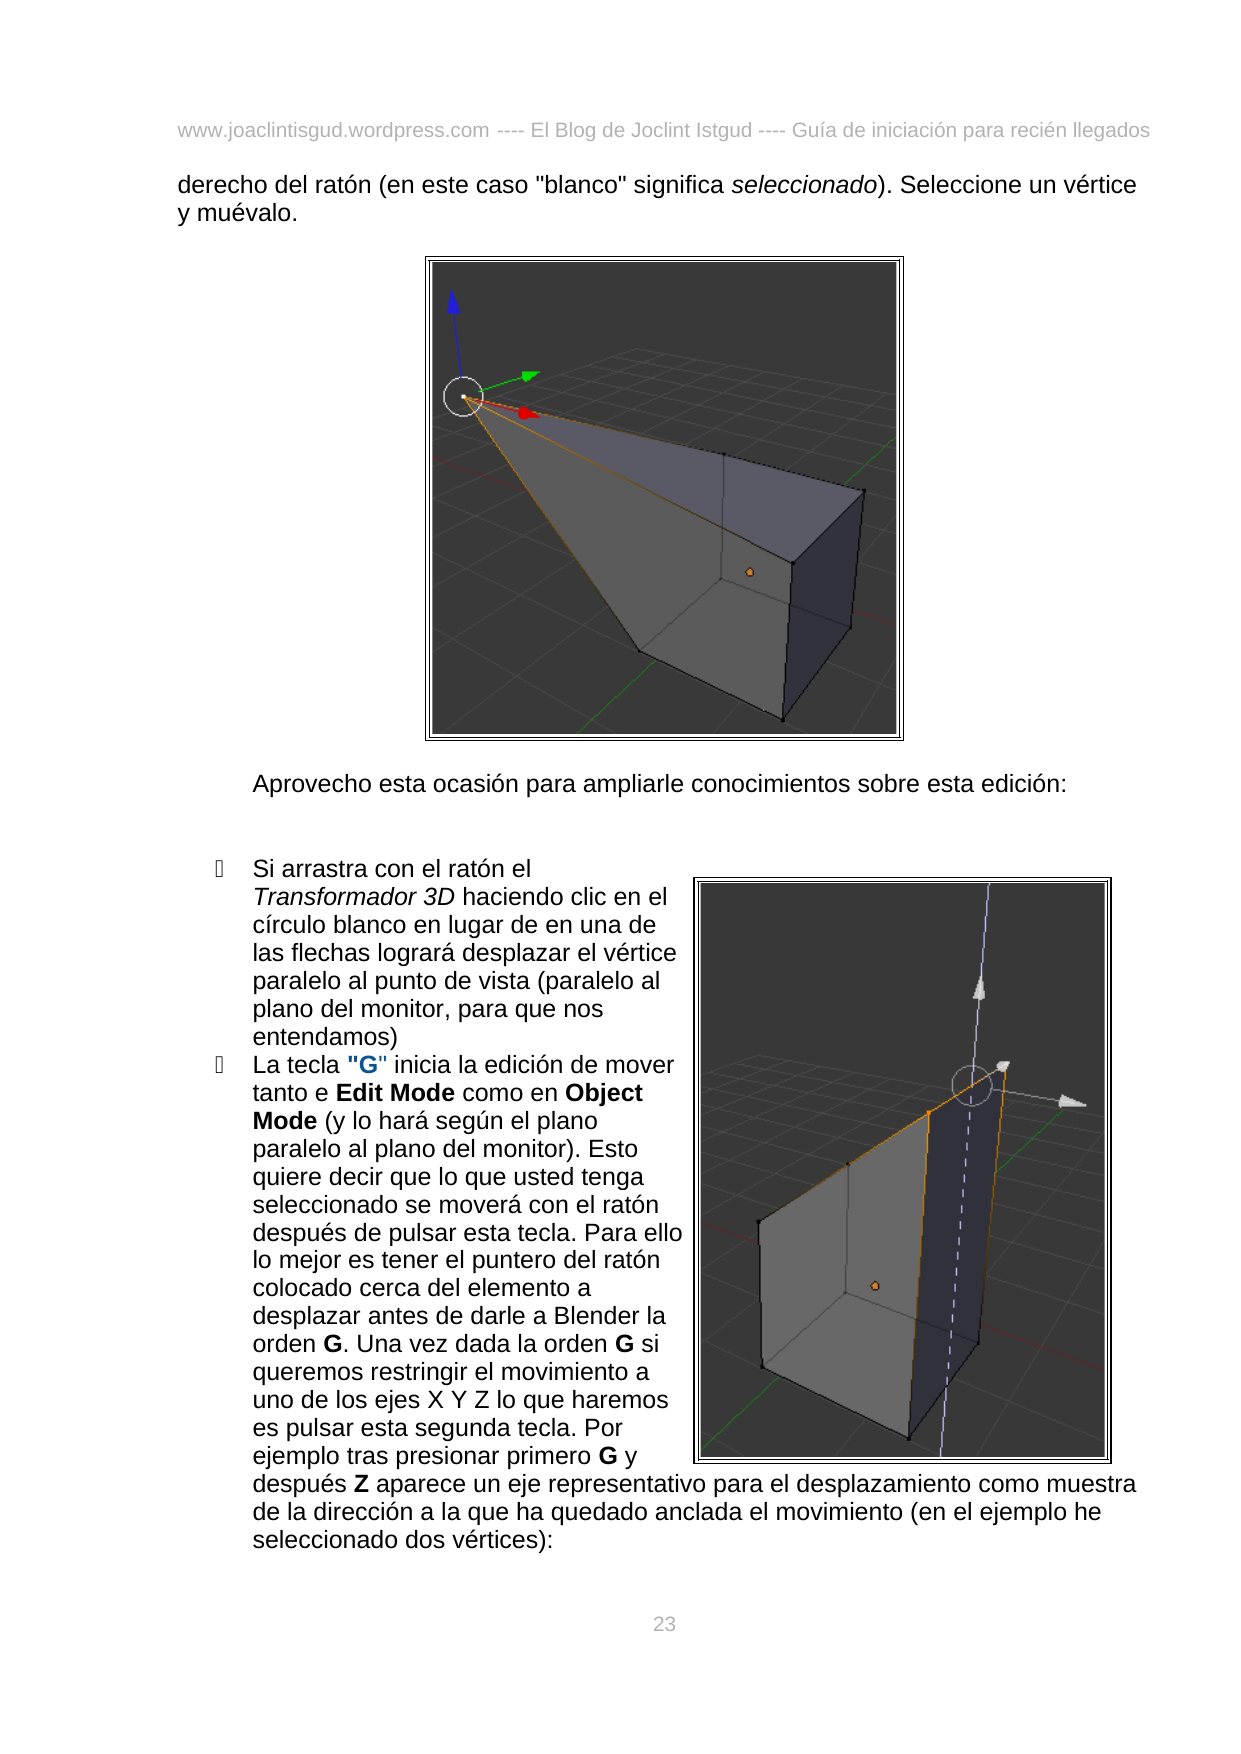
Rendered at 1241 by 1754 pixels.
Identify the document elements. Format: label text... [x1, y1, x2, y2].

picture [700, 883, 1105, 1457]
list Si arrastra con el ratón el Transformador 3D haciendo clic en el círculo blanco en lugar de en una de las flechas logrará desplazar el vértice paralelo al punto de vista (paralelo al plano del monitor, para que nos entendamos) [695, 878, 1110, 1463]
picture [432, 262, 897, 734]
list Si arrastra con el ratón el Transformador 3D haciendo clic en el círculo blanco en lugar de en una de las flechas logrará desplazar el vértice paralelo al punto de vista (paralelo al plano del monitor, para que nos entendamos) [215, 855, 252, 1051]
text Aprovecho esta ocasión para ampliarle conocimientos sobre esta edición: [177, 770, 1152, 826]
list La tecla "G" inicia la edición de mover tanto e Edit Mode como en Object Mode (y lo hará según el plano paralelo al plano del monitor). Esto quiere decir que lo que usted tenga seleccionado se moverá con el ratón después de pulsar esta tecla. Para ello lo mejor es tener el puntero del ratón colocado cerca del elemento a desplazar antes de darle a Blender la orden G. Una vez dada la orden G si queremos restringir el movimiento a uno de los ejes X Y Z lo que haremos es pulsar esta segunda tecla. Por ejemplo tras presionar primero G y después Z aparece un eje representativo para el desplazamiento como muestra de la dirección a la que ha quedado anclada el movimiento (en el ejemplo he seleccionado dos vértices): [215, 1051, 1152, 1553]
list Si arrastra con el ratón el Transformador 3D haciendo clic en el círculo blanco en lugar de en una de las flechas logrará desplazar el vértice paralelo al punto de vista (paralelo al plano del monitor, para que nos entendamos) [405, 855, 1152, 1051]
text Desde esta modalidad de edición podremos hacer ediciones relativas a vértice, lados y caras del objeto. El modo de selección es igual que desde Object Mode (que es el modo en el que hemos estado trabajando hasta ahora), es decir, con el botón derecho del ratón (en este caso "blanco" significa seleccionado). Seleccione un vértice y muévalo. [298, 171, 1152, 227]
